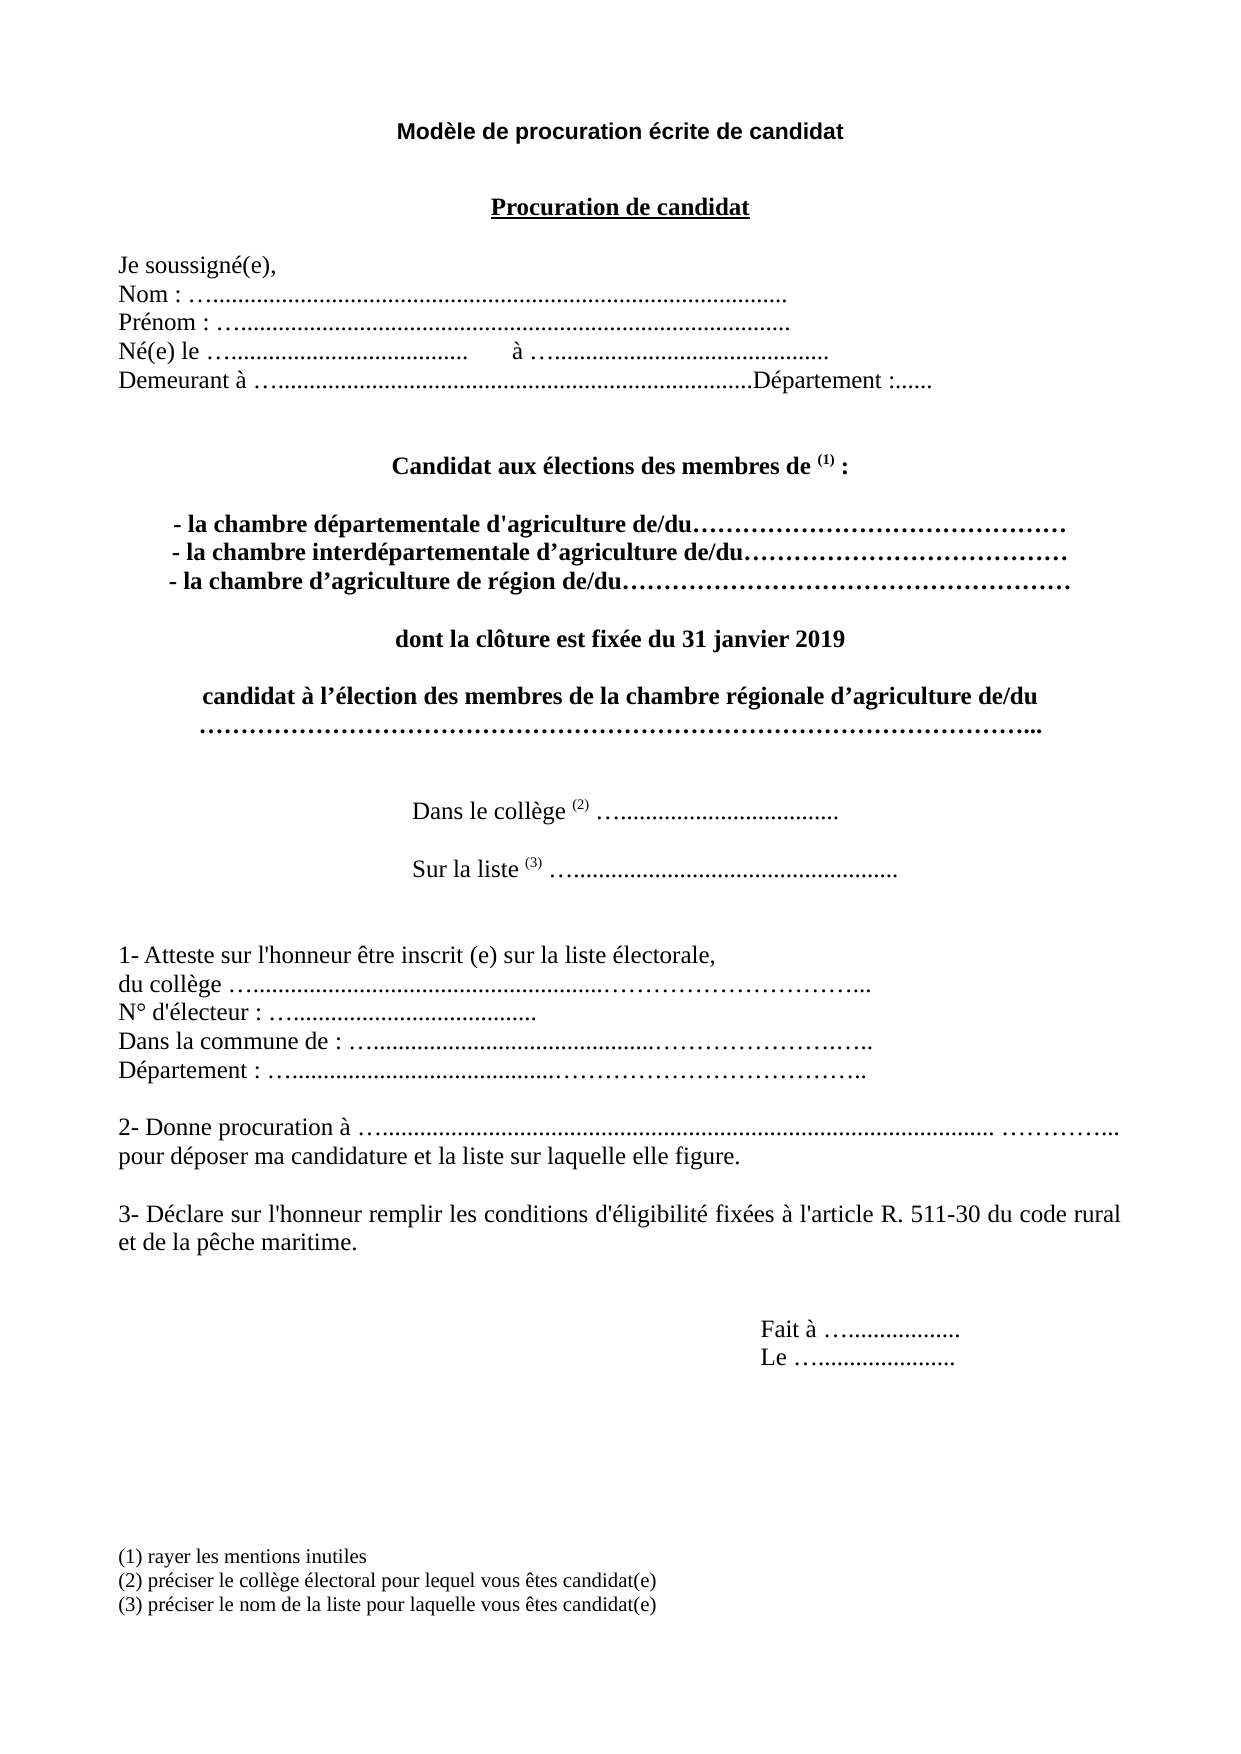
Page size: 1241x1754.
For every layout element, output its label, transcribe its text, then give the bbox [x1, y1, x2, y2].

text Sur la liste (3) ….................................................... [412, 854, 1122, 882]
text du collège …........................................................…………………………... [118, 969, 1122, 997]
text Né(e) le …...................................... à …............................................ [118, 336, 1122, 365]
text - la chambre d’agriculture de région de/du……………………………………………… [118, 566, 1122, 595]
text 2- Donne procuration à ….................................................................................................. …………... [118, 1112, 1122, 1141]
text (2) préciser le collège électoral pour lequel vous êtes candidat(e) [118, 1568, 1122, 1592]
text Je soussigné(e), [118, 250, 1122, 279]
text 1- Atteste sur l'honneur être inscrit (e) sur la liste électorale, [118, 940, 1122, 969]
text (3) préciser le nom de la liste pour laquelle vous êtes candidat(e) [118, 1592, 1122, 1616]
text - la chambre départementale d'agriculture de/du……………………………………… [118, 509, 1122, 537]
text candidat à l’élection des membres de la chambre régionale d’agriculture de/du [118, 681, 1122, 710]
text Procuration de candidat [118, 192, 1122, 221]
text Candidat aux élections des membres de (1) : [118, 451, 1122, 480]
text Prénom : …........................................................................................ [118, 307, 1122, 336]
text 3- Déclare sur l'honneur remplir les conditions d'éligibilité fixées à l'article R. 511-30 du code rural et de la pêche maritime. [118, 1199, 1122, 1256]
text Modèle de procuration écrite de candidat [118, 118, 1122, 144]
text Le …...................... [760, 1342, 1122, 1371]
text Département : …..........................................……………………………….. [118, 1055, 1122, 1084]
text pour déposer ma candidature et la liste sur laquelle elle figure. [118, 1141, 1122, 1170]
text ………………………………………………………………………………………... [118, 710, 1122, 739]
text Dans le collège (2) …................................... [412, 796, 1122, 825]
text N° d'électeur : …....................................... [118, 997, 1122, 1026]
text Nom : …............................................................................................ [118, 279, 1122, 307]
text - la chambre interdépartementale d’agriculture de/du………………………………… [118, 537, 1122, 566]
text (1) rayer les mentions inutiles [118, 1544, 1122, 1568]
text Dans la commune de : ….............................................………………….….. [118, 1026, 1122, 1055]
text Fait à ….................. [760, 1314, 1122, 1342]
text dont la clôture est fixée du 31 janvier 2019 [118, 624, 1122, 652]
text Demeurant à …............................................................................Département :...... [118, 365, 1122, 394]
